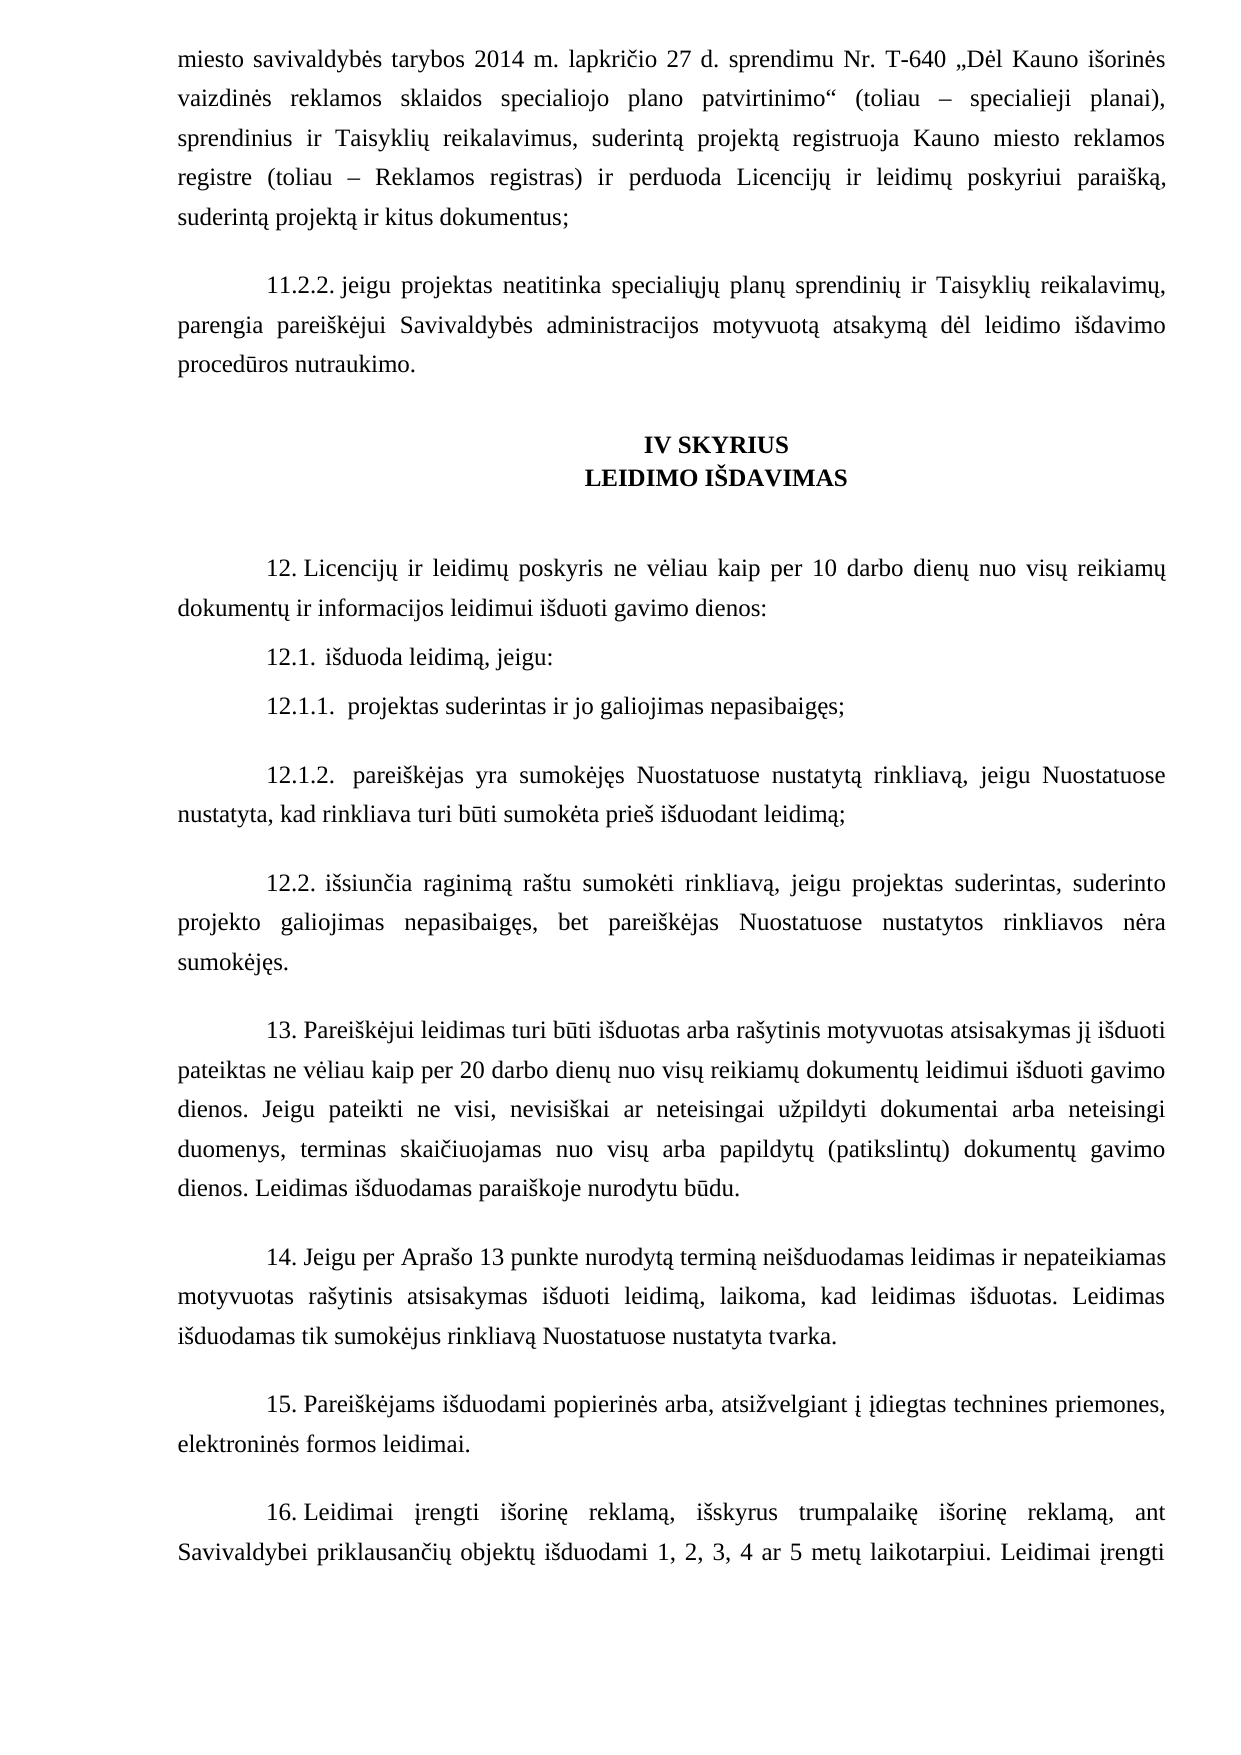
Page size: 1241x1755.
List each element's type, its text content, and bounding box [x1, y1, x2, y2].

text 16. Leidimai įrengti išorinę reklamą, išskyrus trumpalaikę išorinę reklamą, ant Savivaldybei priklausančių objektų išduodami 1, 2, 3, 4 ar 5 metų laikotarpiui. Leidimai įrengti [177, 1489, 1167, 1568]
text 11.2.2. jeigu projektas neatitinka specialiųjų planų sprendinių ir Taisyklių reikalavimų, parengia pareiškėjui Savivaldybės administracijos motyvuotą atsakymą dėl leidimo išdavimo procedūros nutraukimo. [177, 262, 1167, 381]
text miesto savivaldybės tarybos 2014 m. lapkričio 27 d. sprendimu Nr. T-640 „Dėl Kauno išorinės vaizdinės reklamos sklaidos specialiojo plano patvirtinimo“ (toliau – specialieji planai), sprendinius ir Taisyklių reikalavimus, suderintą projektą registruoja Kauno miesto reklamos registre (toliau – Reklamos registras) ir perduoda Licencijų ir leidimų poskyriui paraišką, suderintą projektą ir kitus dokumentus; [177, 35, 1167, 233]
text 12.2. išsiunčia raginimą raštu sumokėti rinkliavą, jeigu projektas suderintas, suderinto projekto galiojimas nepasibaigęs, bet pareiškėjas Nuostatuose nustatytos rinkliavos nėra sumokėjęs. [177, 859, 1167, 978]
text 12.1. išduoda leidimą, jeigu: [177, 634, 1167, 673]
text LEIDIMO IŠDAVIMAS [266, 463, 1167, 492]
text 12. Licencijų ir leidimų poskyris ne vėliau kaip per 10 darbo dienų nuo visų reikiamų dokumentų ir informacijos leidimui išduoti gavimo dienos: [177, 545, 1167, 624]
text 14. Jeigu per Aprašo 13 punkte nurodytą terminą neišduodamas leidimas ir nepateikiamas motyvuotas rašytinis atsisakymas išduoti leidimą, laikoma, kad leidimas išduotas. Leidimas išduodamas tik sumokėjus rinkliavą Nuostatuose nustatyta tvarka. [177, 1233, 1167, 1352]
text 12.1.1. projektas suderintas ir jo galiojimas nepasibaigęs; [177, 683, 1167, 723]
text 13. Pareiškėjui leidimas turi būti išduotas arba rašytinis motyvuotas atsisakymas jį išduoti pateiktas ne vėliau kaip per 20 darbo dienų nuo visų reikiamų dokumentų leidimui išduoti gavimo dienos. Jeigu pateikti ne visi, nevisiškai ar neteisingai užpildyti dokumentai arba neteisingi duomenys, terminas skaičiuojamas nuo visų arba papildytų (patikslintų) dokumentų gavimo dienos. Leidimas išduodamas paraiškoje nurodytu būdu. [177, 1007, 1167, 1205]
text 12.1.2. pareiškėjas yra sumokėjęs Nuostatuose nustatytą rinkliavą, jeigu Nuostatuose nustatyta, kad rinkliava turi būti sumokėta prieš išduodant leidimą; [177, 751, 1167, 831]
text 15. Pareiškėjams išduodami popierinės arba, atsižvelgiant į įdiegtas technines priemones, elektroninės formos leidimai. [177, 1381, 1167, 1460]
text IV SKYRIUS [266, 430, 1167, 459]
